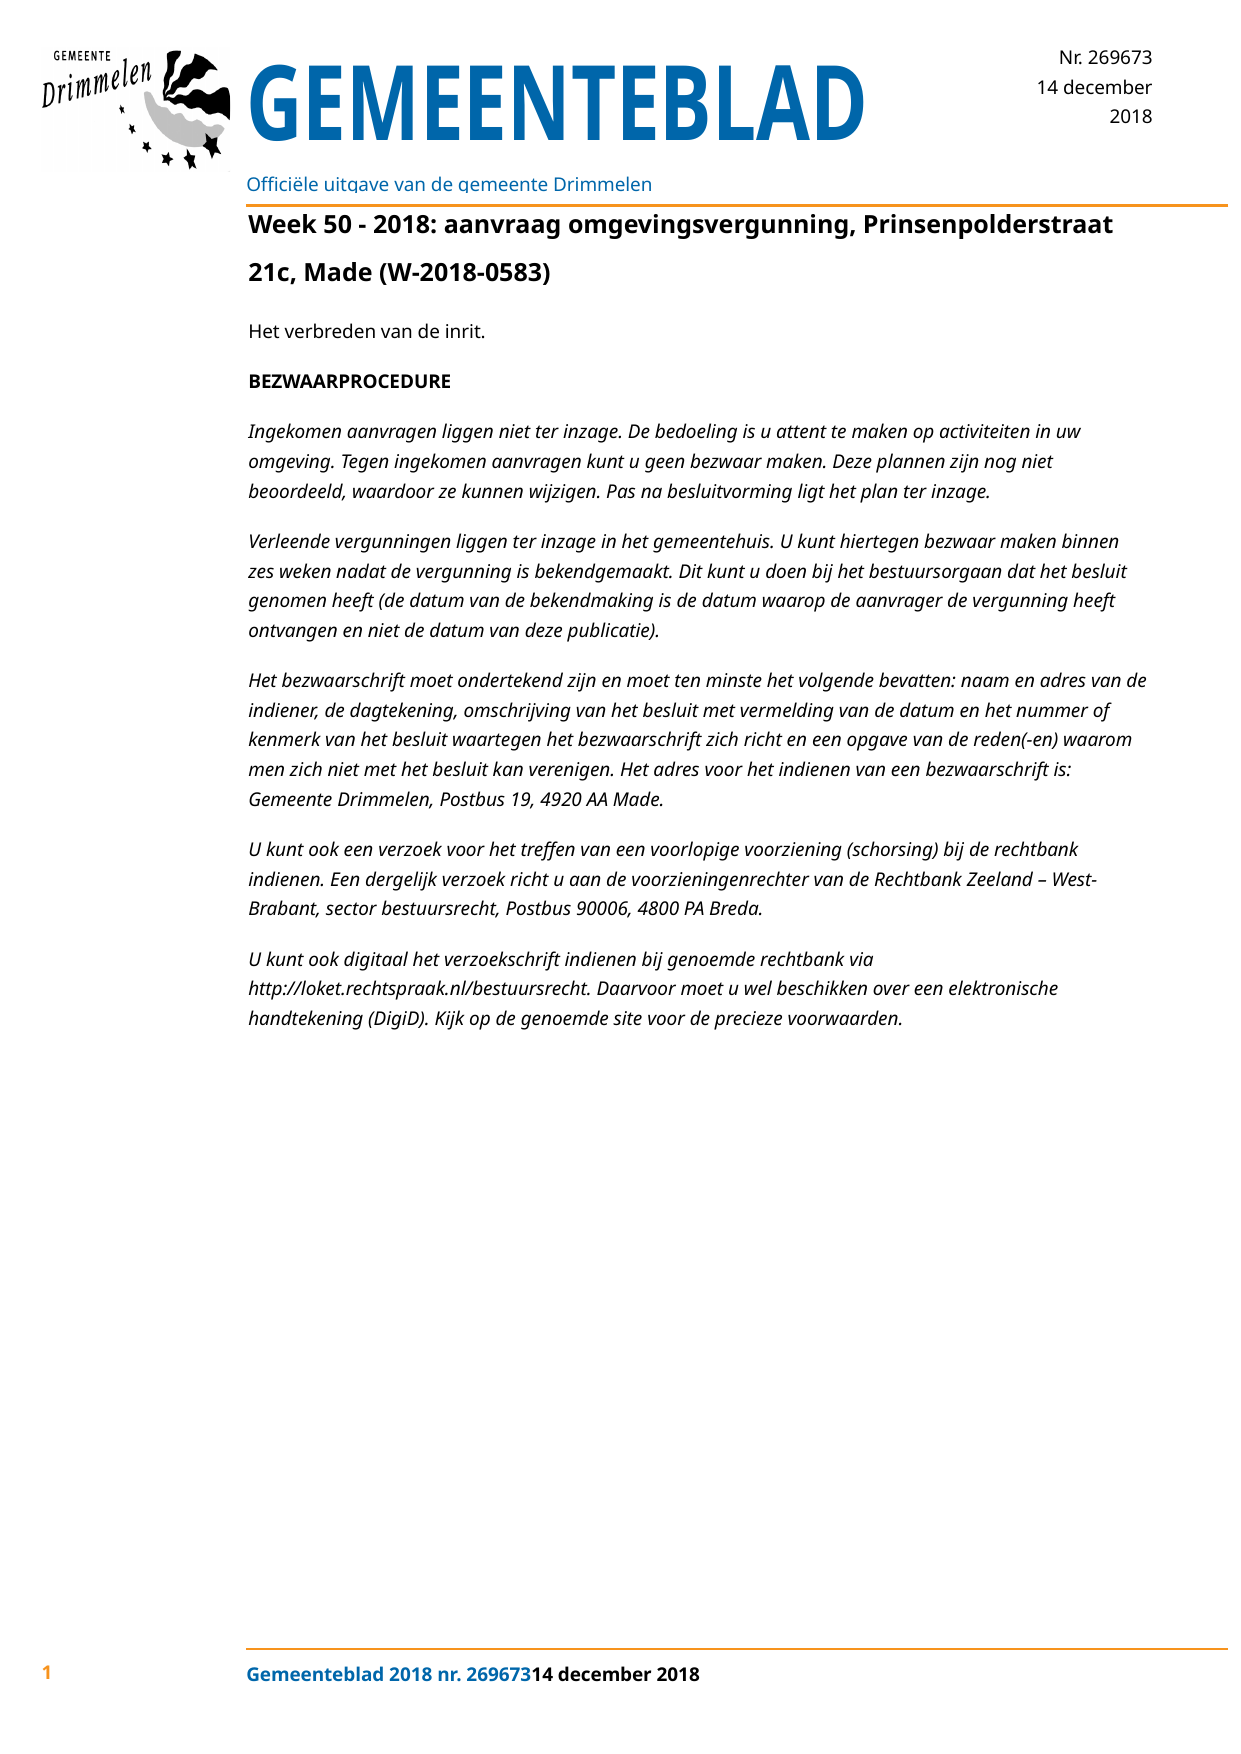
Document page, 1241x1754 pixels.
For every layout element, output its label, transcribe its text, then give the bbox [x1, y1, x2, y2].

text Verleende vergunningen liggen ter inzage in het gemeentehuis. U kunt hiertegen bezwaar maken binnen zes weken nadat de vergunning is bekendgemaakt. Dit kunt u doen bij het bestuursorgaan dat het besluit genomen heeft (de datum van de bekendmaking is de datum waarop de aanvrager de vergunning heeft ontvangen en niet de datum van deze publicatie). [248, 528, 1152, 643]
text Het verbreden van de inrit. [248, 318, 1152, 344]
text Ingekomen aanvragen liggen niet ter inzage. De bedoeling is u attent te maken op activiteiten in uw omgeving. Tegen ingekomen aanvragen kunt u geen bezwaar maken. Deze plannen zijn nog niet beoordeeld, waardoor ze kunnen wijzigen. Pas na besluitvorming ligt het plan ter inzage. [248, 419, 1152, 504]
text U kunt ook een verzoek voor het treffen van een voorlopige voorziening (schorsing) bij de rechtbank indienen. Een dergelijk verzoek richt u aan de voorzieningenrechter van de Rechtbank Zeeland – West-Brabant, sector bestuursrecht, Postbus 90006, 4800 PA Breda. [248, 836, 1152, 921]
text BEZWAARPROCEDURE [248, 368, 1152, 394]
text Week 50 - 2018: aanvraag omgevingsvergunning, Prinsenpolderstraat 21c, Made (W-2018-0583) [248, 207, 1152, 288]
text Het bezwaarschrift moet ondertekend zijn en moet ten minste het volgende bevatten: naam en adres van de indiener, de dagtekening, omschrijving van het besluit met vermelding van de datum en het nummer of kenmerk van het besluit waartegen het bezwaarschrift zich richt en een opgave van de reden(-en) waarom men zich niet met het besluit kan verenigen. Het adres voor het indienen van een bezwaarschrift is: Gemeente Drimmelen, Postbus 19, 4920 AA Made. [248, 667, 1152, 812]
text U kunt ook digitaal het verzoekschrift indienen bij genoemde rechtbank via http://loket.rechtspraak.nl/bestuursrecht. Daarvoor moet u wel beschikken over een elektronische handtekening (DigiD). Kijk op de genoemde site voor de precieze voorwaarden. [248, 946, 1152, 1031]
picture [41, 47, 231, 172]
